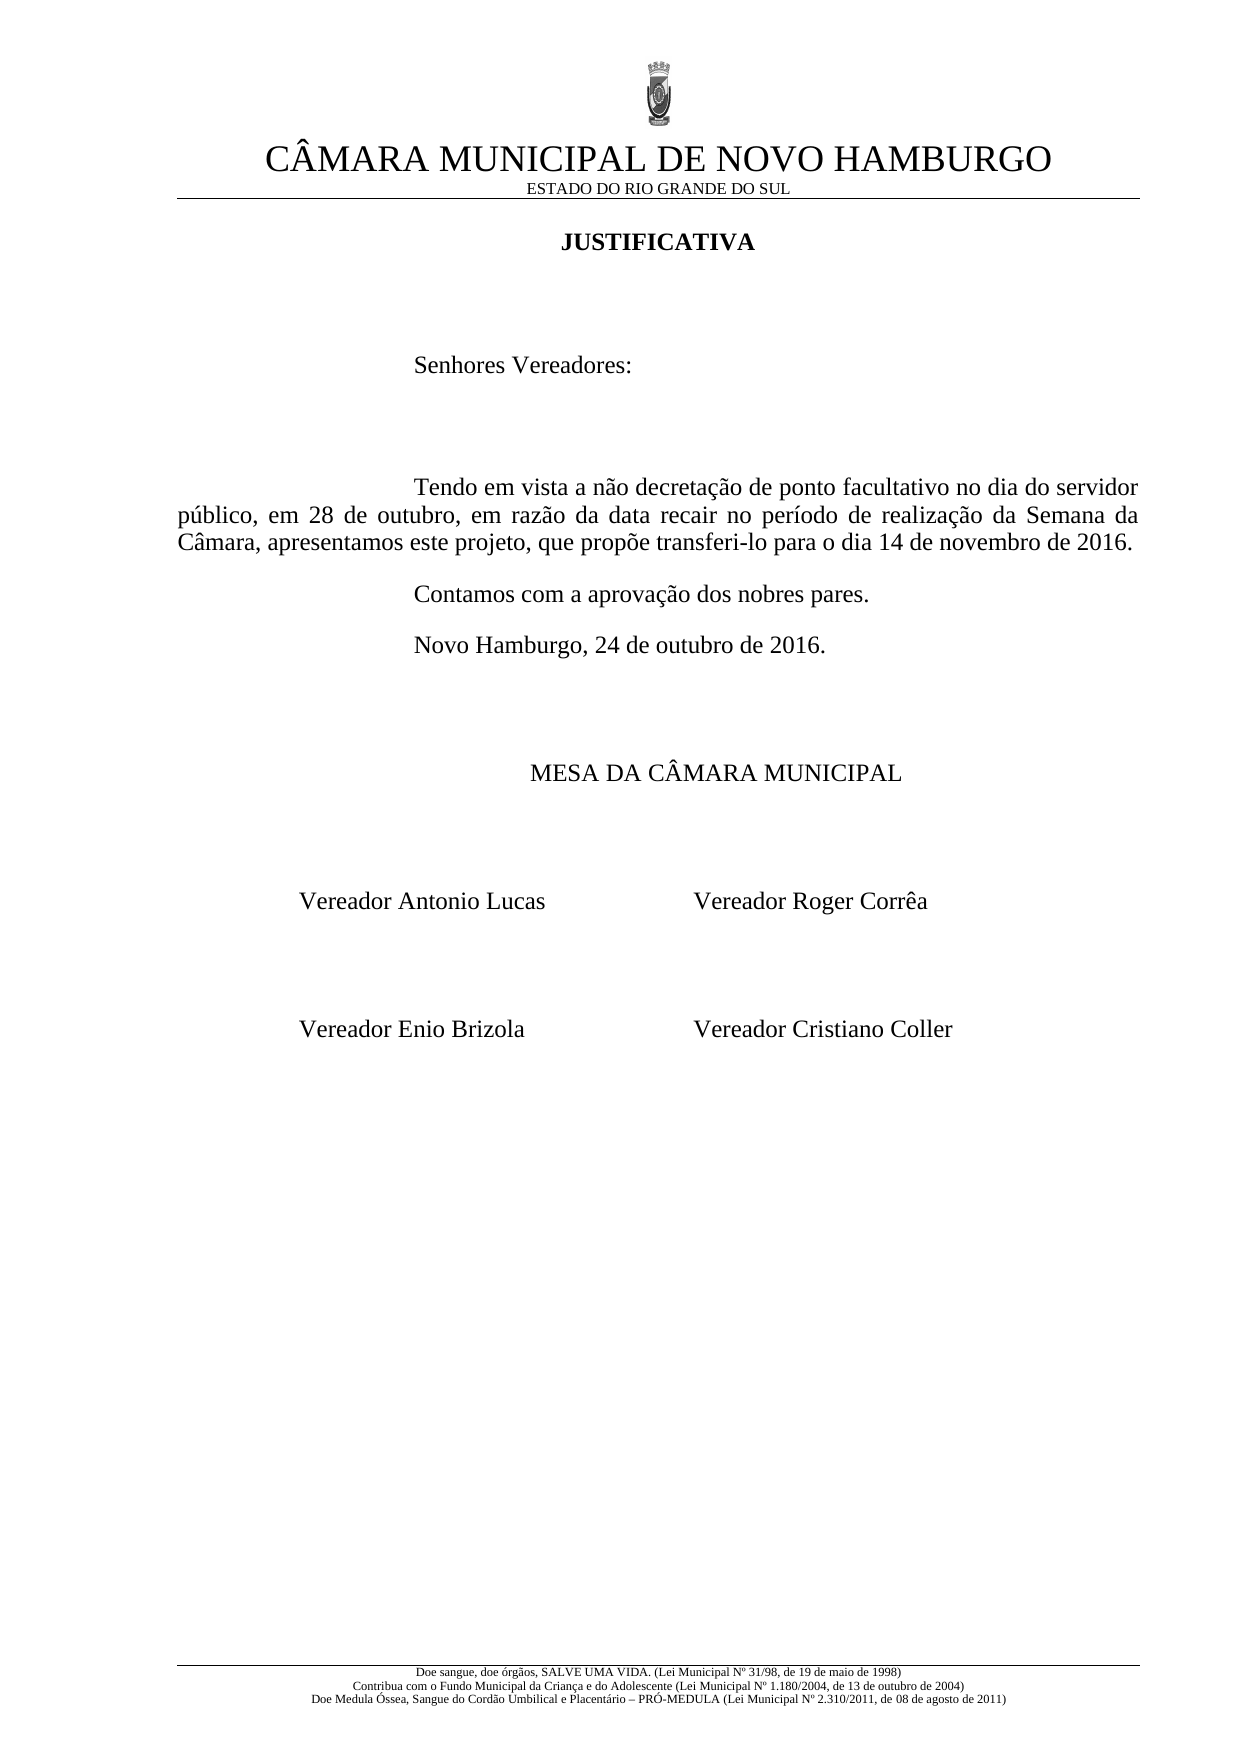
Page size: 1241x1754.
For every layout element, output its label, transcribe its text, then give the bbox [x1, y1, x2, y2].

text JUSTIFICATIVA [177, 228, 1138, 256]
text Novo Hamburgo, 24 de outubro de 2016. [177, 631, 1140, 659]
table_cell Vereador Enio Brizola [293, 921, 687, 1048]
table_cell Vereador Roger Corrêa [688, 793, 1140, 921]
text Senhores Vereadores: [177, 351, 1140, 379]
text Contamos com a aprovação dos nobres pares. [177, 580, 1140, 607]
table_cell Vereador Antonio Lucas [293, 793, 687, 921]
text Tendo em vista a não decretação de ponto facultativo no dia do servidor público, em 28 de outubro, em razão da data recair no período de realização da Semana da Câmara, apresentamos este projeto, que propõe transferi-lo para o dia 14 de novembro de 2016. [177, 473, 1140, 556]
table_cell Vereador Cristiano Coller [688, 921, 1140, 1048]
table_header MESA DA CÂMARA MUNICIPAL [293, 754, 1140, 793]
